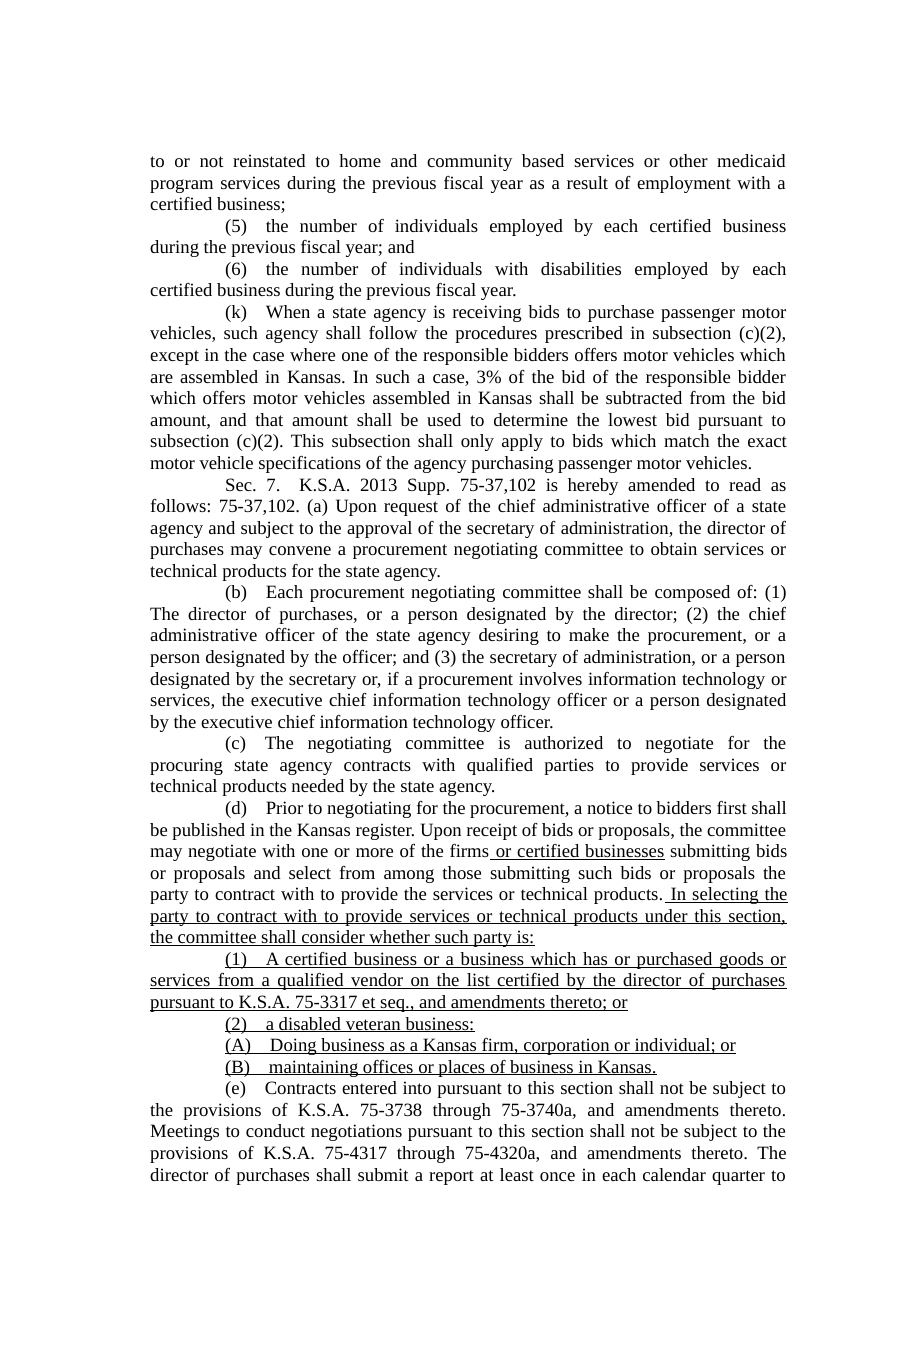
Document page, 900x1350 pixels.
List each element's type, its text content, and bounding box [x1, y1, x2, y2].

text (1) A certified business or a business which has or purchased goods or services from a qualified vendor on the list certified by the director of purchases [150, 948, 787, 988]
text (B) maintaining offices or places of business in Kansas. [150, 1056, 787, 1077]
text (6) the number of individuals with disabilities employed by each certified business during the previous fiscal year. [150, 258, 787, 301]
text (b) Each procurement negotiating committee shall be composed of: (1) The director of purchases, or a person designated by the director; (2) the chief administrative officer of the state agency desiring to make the procurement, or a person designated by the officer; and (3) the secretary of administration, or a person designated by the secretary or, if a procurement involves information technology or services, the executive chief information technology officer or a person designated by the executive chief information technology officer. [150, 581, 787, 732]
text to or not reinstated to home and community based services or other medicaid program services during the previous fiscal year as a result of employment with a certified business; [150, 150, 787, 215]
text pursuant to K.S.A. 75-3317 et seq., and amendments thereto; or [150, 989, 787, 1012]
text (e) Contracts entered into pursuant to this section shall not be subject to the provisions of K.S.A. 75-3738 through 75-3740a, and amendments thereto. Meetings to conduct negotiations pursuant to this section shall not be subject to the provisions of K.S.A. 75-4317 through 75-4320a, and amendments thereto. The director of purchases shall submit a report at least once in each calendar quarter to [150, 1077, 787, 1185]
text the committee shall consider whether such party is: [150, 924, 787, 948]
text (A) Doing business as a Kansas firm, corporation or individual; or [150, 1034, 787, 1056]
text (5) the number of individuals employed by each certified business during the previous fiscal year; and [150, 215, 787, 258]
text (c) The negotiating committee is authorized to negotiate for the procuring state agency contracts with qualified parties to provide services or technical products needed by the state agency. [150, 732, 787, 797]
text (k) When a state agency is receiving bids to purchase passenger motor vehicles, such agency shall follow the procedures prescribed in subsection (c)(2), except in the case where one of the responsible bidders offers motor vehicles which are assembled in Kansas. In such a case, 3% of the bid of the responsible bidder which offers motor vehicles assembled in Kansas shall be subtracted from the bid amount, and that amount shall be used to determine the lowest bid pursuant to subsection (c)(2). This subsection shall only apply to bids which match the exact motor vehicle specifications of the agency purchasing passenger motor vehicles. [150, 301, 787, 473]
text Sec. 7. K.S.A. 2013 Supp. 75-37,102 is hereby amended to read as follows: 75-37,102. (a) Upon request of the chief administrative officer of a state agency and subject to the approval of the secretary of administration, the director of purchases may convene a procurement negotiating committee to obtain services or technical products for the state agency. [150, 473, 787, 581]
text (2) a disabled veteran business: [150, 1012, 787, 1034]
text (d) Prior to negotiating for the procurement, a notice to bidders first shall be published in the Kansas register. Upon receipt of bids or proposals, the committee may negotiate with one or more of the firms or certified businesses submitting bids or proposals and select from among those submitting such bids or proposals the party to contract with to provide the services or technical products. In selecting the party to contract with to provide services or technical products under this section, [150, 797, 787, 923]
